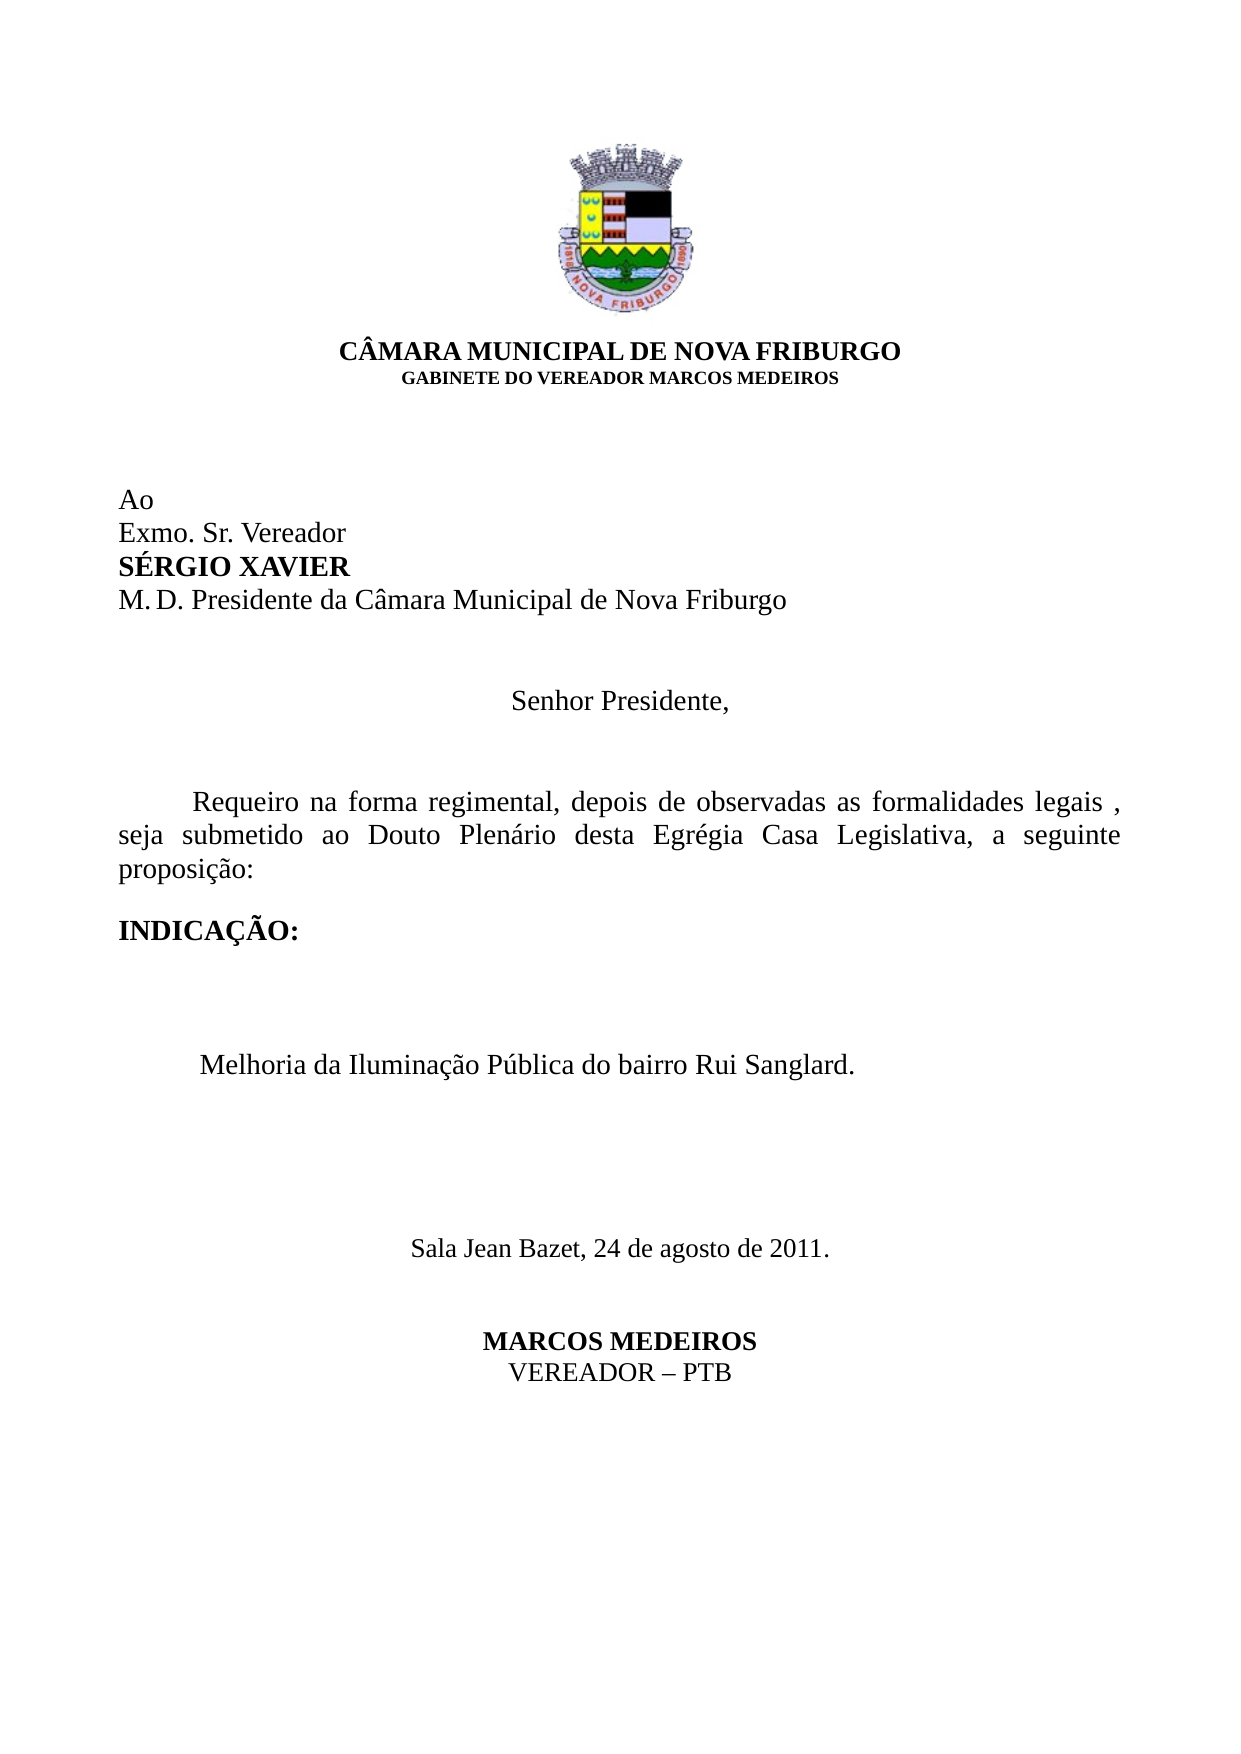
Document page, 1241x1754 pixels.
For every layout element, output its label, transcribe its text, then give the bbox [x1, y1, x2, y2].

text MARCOS MEDEIROS [118, 1325, 1122, 1356]
text Melhoria da Iluminação Pública do bairro Rui Sanglard. [118, 1047, 1122, 1081]
text Ao [118, 482, 1122, 515]
text Exmo. Sr. Vereador [118, 515, 1122, 549]
text Senhor Presidente, [118, 683, 1122, 717]
text VEREADOR – PTB [118, 1356, 1122, 1388]
text GABINETE DO VEREADOR MARCOS MEDEIROS [118, 367, 1122, 388]
text Requeiro na forma regimental, depois de observadas as formalidades legais , seja submetido ao Douto Plenário desta Egrégia Casa Legislativa, a seguinte proposição: [118, 784, 1122, 884]
list D. Presidente da Câmara Municipal de Nova Friburgo [118, 582, 1122, 616]
text CÂMARA MUNICIPAL DE NOVA FRIBURGO [118, 335, 1122, 367]
text SÉRGIO XAVIER [118, 549, 1122, 582]
text INDICAÇÃO: [118, 913, 1122, 947]
text Sala Jean Bazet, 24 de agosto de 2011. [118, 1232, 1122, 1263]
picture [537, 127, 703, 327]
